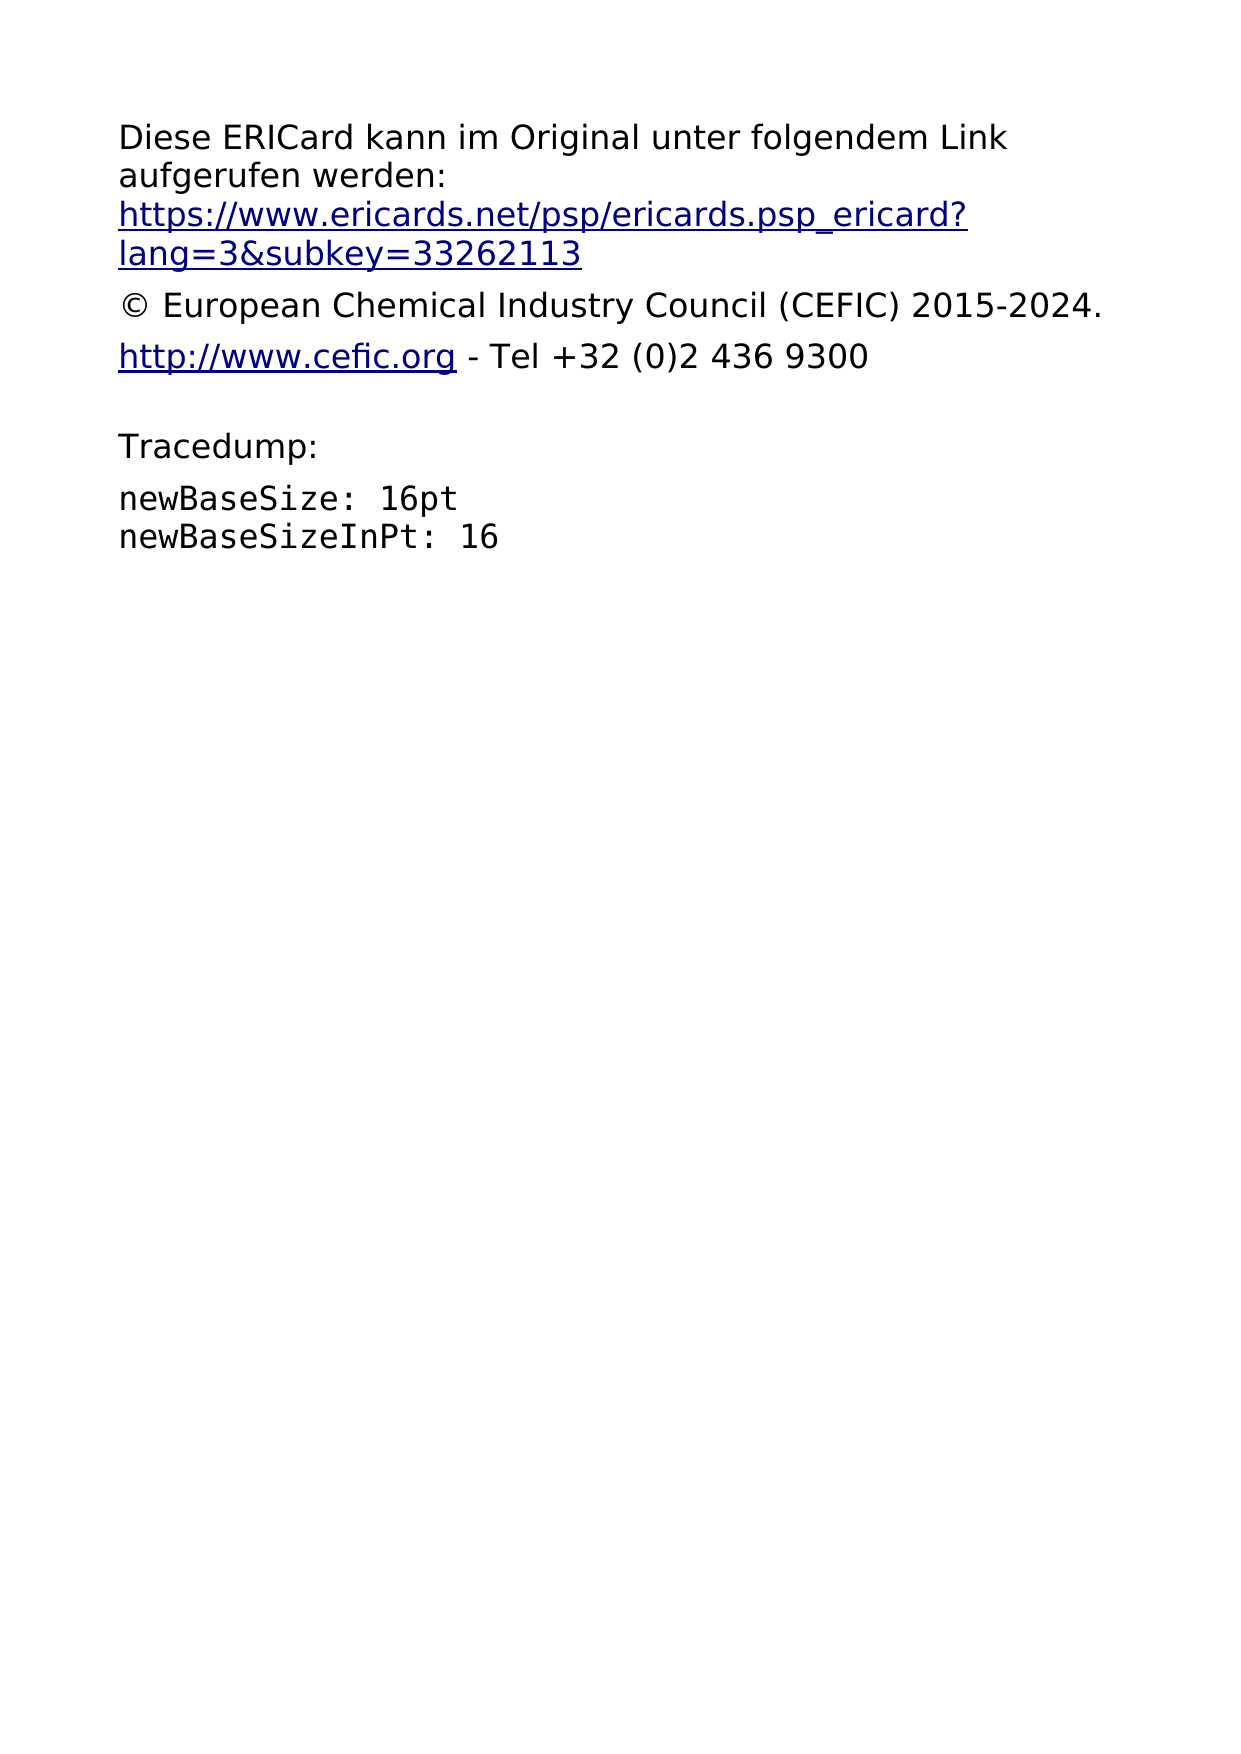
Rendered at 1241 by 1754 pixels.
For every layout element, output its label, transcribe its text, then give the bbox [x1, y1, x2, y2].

text Diese ERICard kann im Original unter folgendem Link aufgerufen werden: https://www.ericards.net/psp/ericards.psp_ericard?lang=3&subkey=33262113 [118, 118, 1122, 273]
text http://www.cefic.org - Tel +32 (0)2 436 9300 [118, 337, 1122, 376]
text newBaseSize: 16pt newBaseSizeInPt: 16 [118, 479, 1122, 557]
text © European Chemical Industry Council (CEFIC) 2015-2024. [118, 286, 1122, 325]
text Tracedump: [118, 389, 1122, 466]
